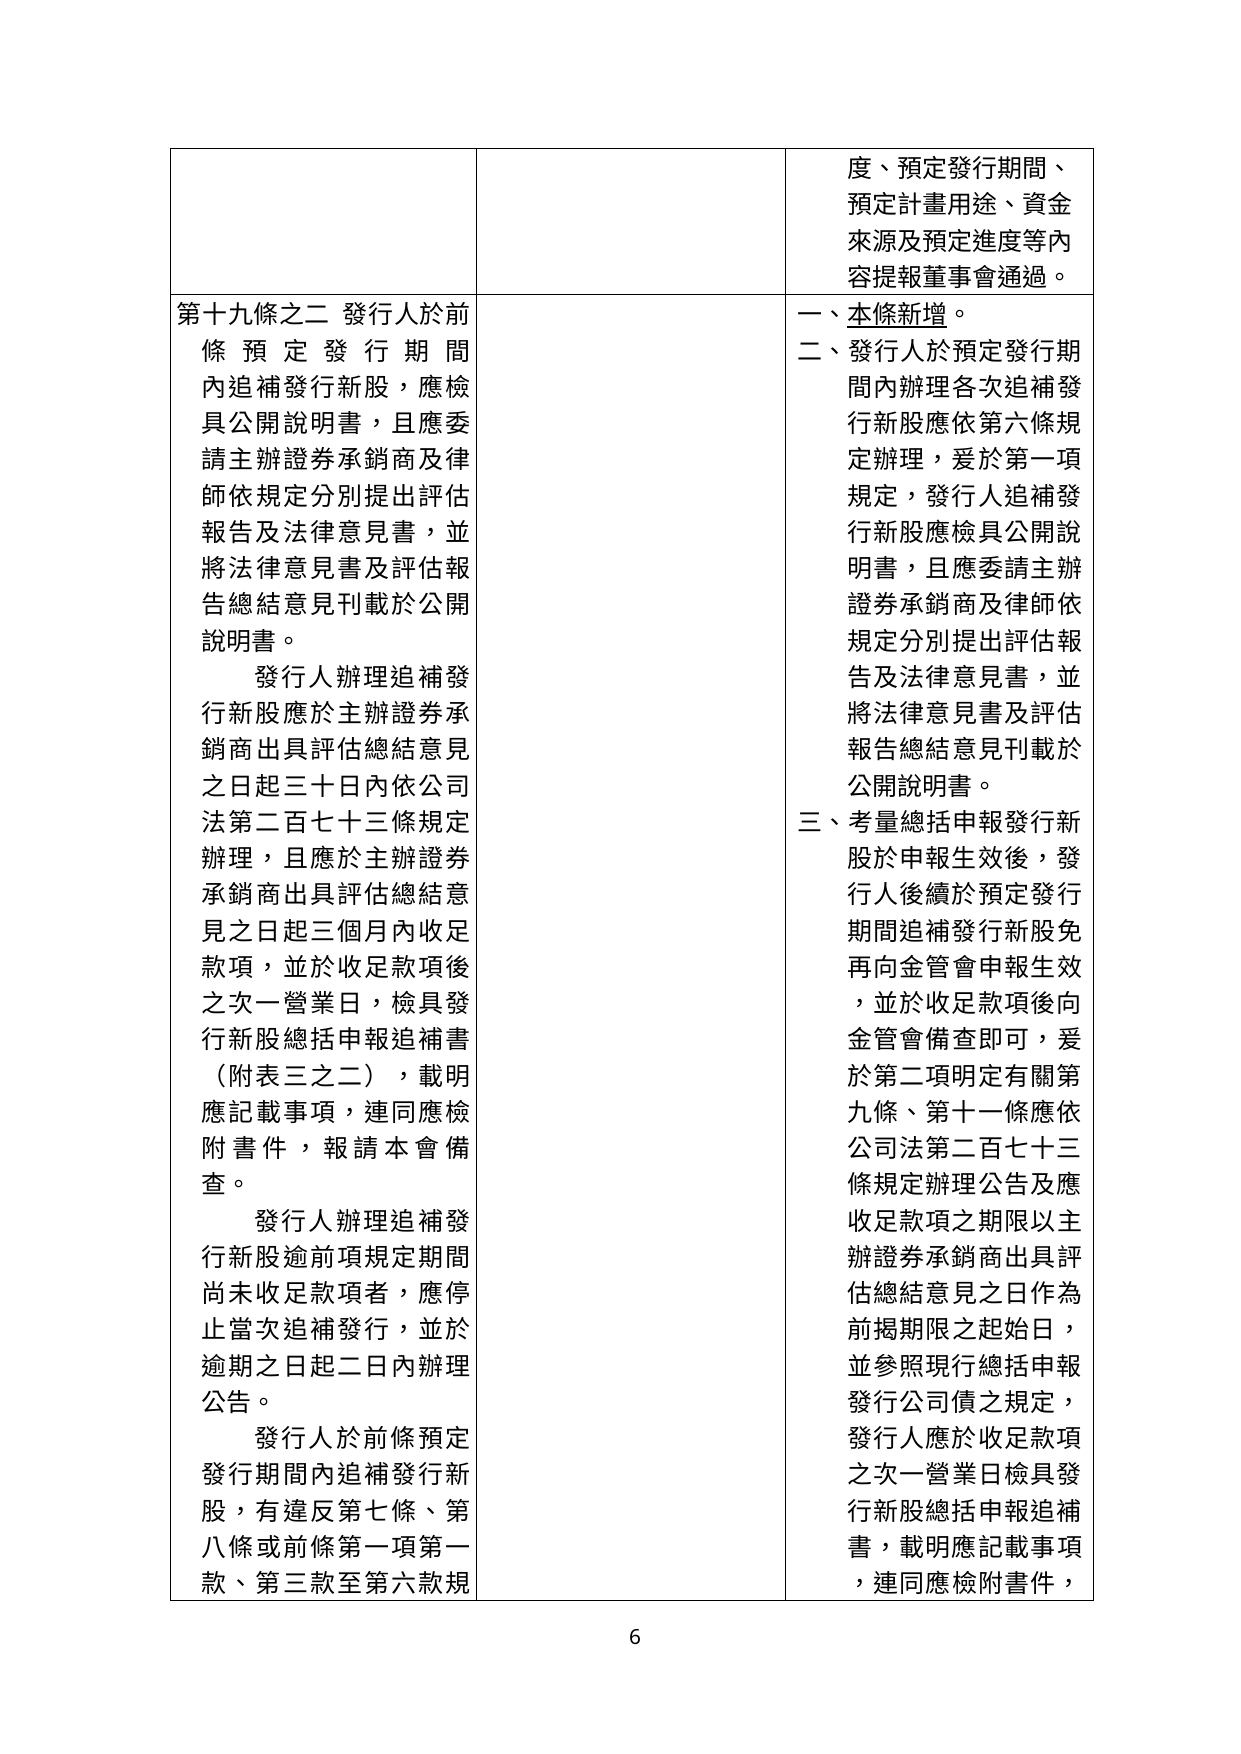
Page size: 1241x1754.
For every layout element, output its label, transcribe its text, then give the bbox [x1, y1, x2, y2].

table_cell 第十九條之二 發行人於前條預定發行期間 內追補發行新股，應檢具公開說明書，且應委請主辦證券承銷商及律師依規定分別提出評估報告及法律意見書，並將法律意見書及評估報告總結意見刊載於公開說明書。 發行人辦理追補發行新股應於主辦證券承銷商出具評估總結意見之日起三十日內依公司法第二百七十三條規定辦理，且應於主辦證券承銷商出具評估總結意見之日起三個月內收足款項，並於收足款項後之次一營業日，檢具發行新股總括申報追補書（附表三之二），載明應記載事項，連同應檢附書件，報請本會備查。 發行人辦理追補發行新股逾前項規定期間尚未收足款項者，應停止當次追補發行，並於逾期之日起二日內辦理公告。 發行人於前條預定發行期間內追補發行新股，有違反第七條、第八條或前條第一項第一款、第三款至第六款規 [171, 295, 476, 1600]
table_cell 度、預定發行期間、預定計畫用途、資金來源及預定進度等內容提報董事會通過。 [786, 149, 1093, 294]
table_cell [477, 149, 785, 294]
table_cell 一、本條新增。 二、發行人於預定發行期間內辦理各次追補發行新股應依第六條規定辦理，爰於第一項規定，發行人追補發行新股應檢具公開說明書，且應委請主辦證券承銷商及律師依規定分別提出評估報告及法律意見書，並將法律意見書及評估報告總結意見刊載於公開說明書。 三、考量總括申報發行新股於申報生效後，發行人後續於預定發行期間追補發行新股免再向金管會申報生效，並於收足款項後向金管會備查即可，爰於第二項明定有關第九條、第十一條應依公司法第二百七十三條規定辦理公告及應收足款項之期限以主辦證券承銷商出具評估總結意見之日作為前揭期限之起始日，並參照現行總括申報發行公司債之規定，發行人應於收足款項之次一營業日檢具發行新股總括申報追補書，載明應記載事項，連同應檢附書件， [786, 295, 1093, 1600]
table_cell [477, 295, 785, 1600]
table_cell [171, 149, 476, 294]
